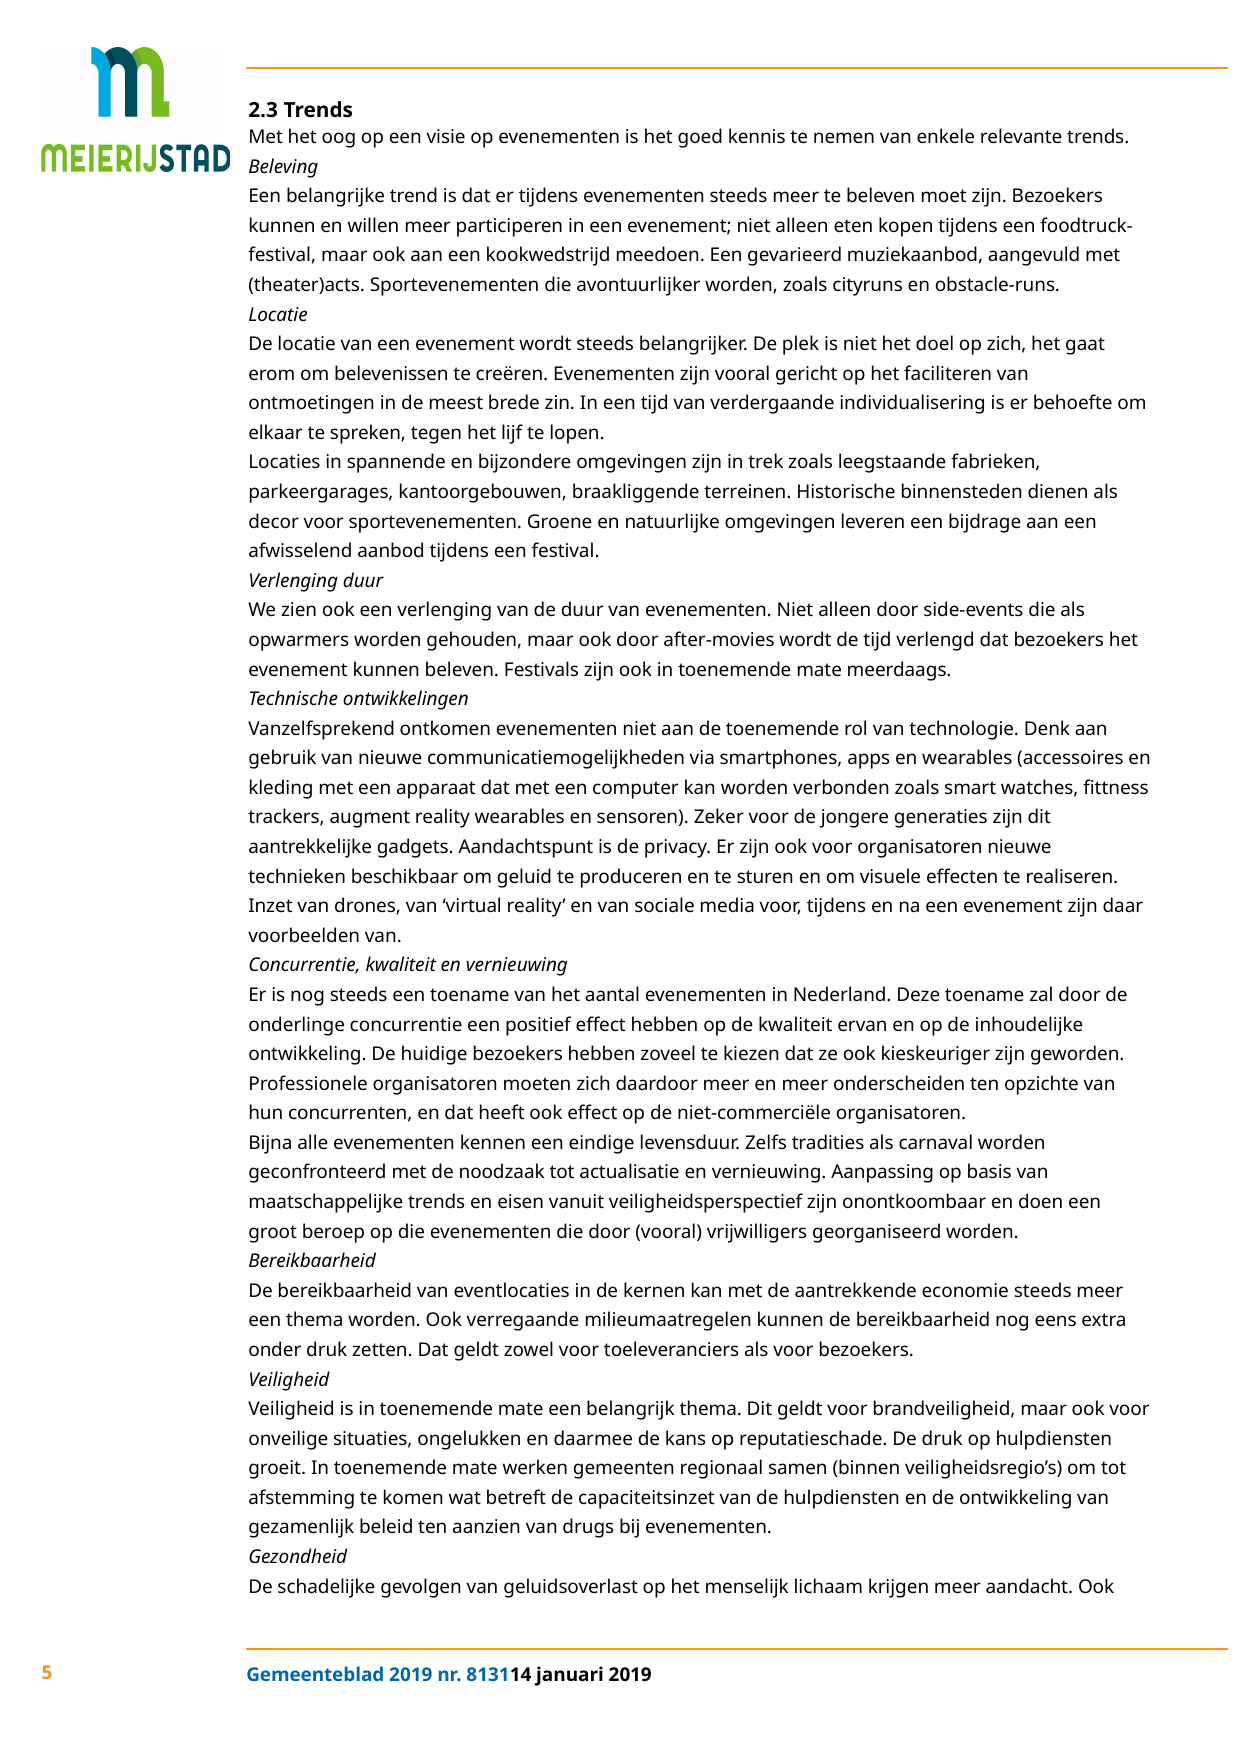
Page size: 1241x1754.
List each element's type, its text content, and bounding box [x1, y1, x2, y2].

text Bereikbaarheid [248, 1247, 1152, 1273]
text 2.3 Trends [248, 95, 1152, 123]
text Bijna alle evenementen kennen een eindige levensduur. Zelfs tradities als carnaval worden geconfronteerd met de noodzaak tot actualisatie en vernieuwing. Aanpassing op basis van maatschappelijke trends en eisen vanuit veiligheidsperspectief zijn onontkoombaar en doen een groot beroep op die evenementen die door (vooral) vrijwilligers georganiseerd worden. [248, 1129, 1152, 1243]
text De locatie van een evenement wordt steeds belangrijker. De plek is niet het doel op zich, het gaat erom om belevenissen te creëren. Evenementen zijn vooral gericht op het faciliteren van ontmoetingen in de meest brede zin. In een tijd van verdergaande individualisering is er behoefte om elkaar te spreken, tegen het lijf te lopen. [248, 330, 1152, 445]
text De schadelijke gevolgen van geluidsoverlast op het menselijk lichaam krijgen meer aandacht. Ook [248, 1573, 1152, 1598]
text Concurrentie, kwaliteit en vernieuwing [248, 952, 1152, 977]
text Veiligheid [248, 1366, 1152, 1391]
text Verlenging duur [248, 567, 1152, 593]
text De bereikbaarheid van eventlocaties in de kernen kan met de aantrekkende economie steeds meer een thema worden. Ook verregaande milieumaatregelen kunnen de bereikbaarheid nog eens extra onder druk zetten. Dat geldt zowel voor toeleveranciers als voor bezoekers. [248, 1277, 1152, 1362]
text Er is nog steeds een toename van het aantal evenementen in Nederland. Deze toename zal door de onderlinge concurrentie een positief effect hebben op de kwaliteit ervan en op de inhoudelijke ontwikkeling. De huidige bezoekers hebben zoveel te kiezen dat ze ook kieskeuriger zijn geworden. Professionele organisatoren moeten zich daardoor meer en meer onderscheiden ten opzichte van hun concurrenten, en dat heeft ook effect op de niet-commerciële organisatoren. [248, 981, 1152, 1125]
text We zien ook een verlenging van de duur van evenementen. Niet alleen door side-events die als opwarmers worden gehouden, maar ook door after-movies wordt de tijd verlengd dat bezoekers het evenement kunnen beleven. Festivals zijn ook in toenemende mate meerdaags. [248, 597, 1152, 681]
text Technische ontwikkelingen [248, 685, 1152, 711]
text Veiligheid is in toenemende mate een belangrijk thema. Dit geldt voor brandveiligheid, maar ook voor onveilige situaties, ongelukken en daarmee de kans op reputatieschade. De druk op hulpdiensten groeit. In toenemende mate werken gemeenten regionaal samen (binnen veiligheidsregio’s) om tot afstemming te komen wat betreft de capaciteitsinzet van de hulpdiensten en de ontwikkeling van gezamenlijk beleid ten aanzien van drugs bij evenementen. [248, 1395, 1152, 1539]
text Gezondheid [248, 1543, 1152, 1569]
text Een belangrijke trend is dat er tijdens evenementen steeds meer te beleven moet zijn. Bezoekers kunnen en willen meer participeren in een evenement; niet alleen eten kopen tijdens een foodtruck-festival, maar ook aan een kookwedstrijd meedoen. Een gevarieerd muziekaanbod, aangevuld met (theater)acts. Sportevenementen die avontuurlijker worden, zoals cityruns en obstacle-runs. [248, 182, 1152, 297]
text Beleving [248, 153, 1152, 178]
text Locaties in spannende en bijzondere omgevingen zijn in trek zoals leegstaande fabrieken, parkeergarages, kantoorgebouwen, braakliggende terreinen. Historische binnensteden dienen als decor voor sportevenementen. Groene en natuurlijke omgevingen leveren een bijdrage aan een afwisselend aanbod tijdens een festival. [248, 449, 1152, 563]
text Locatie [248, 301, 1152, 326]
picture [41, 47, 231, 172]
text Vanzelfsprekend ontkomen evenementen niet aan de toenemende rol van technologie. Denk aan gebruik van nieuwe communicatiemogelijkheden via smartphones, apps en wearables (accessoires en kleding met een apparaat dat met een computer kan worden verbonden zoals smart watches, fittness trackers, augment reality wearables en sensoren). Zeker voor de jongere generaties zijn dit aantrekkelijke gadgets. Aandachtspunt is de privacy. Er zijn ook voor organisatoren nieuwe technieken beschikbaar om geluid te produceren en te sturen en om visuele effecten te realiseren. Inzet van drones, van ‘virtual reality’ en van sociale media voor, tijdens en na een evenement zijn daar voorbeelden van. [248, 715, 1152, 948]
text Met het oog op een visie op evenementen is het goed kennis te nemen van enkele relevante trends. [248, 123, 1152, 149]
